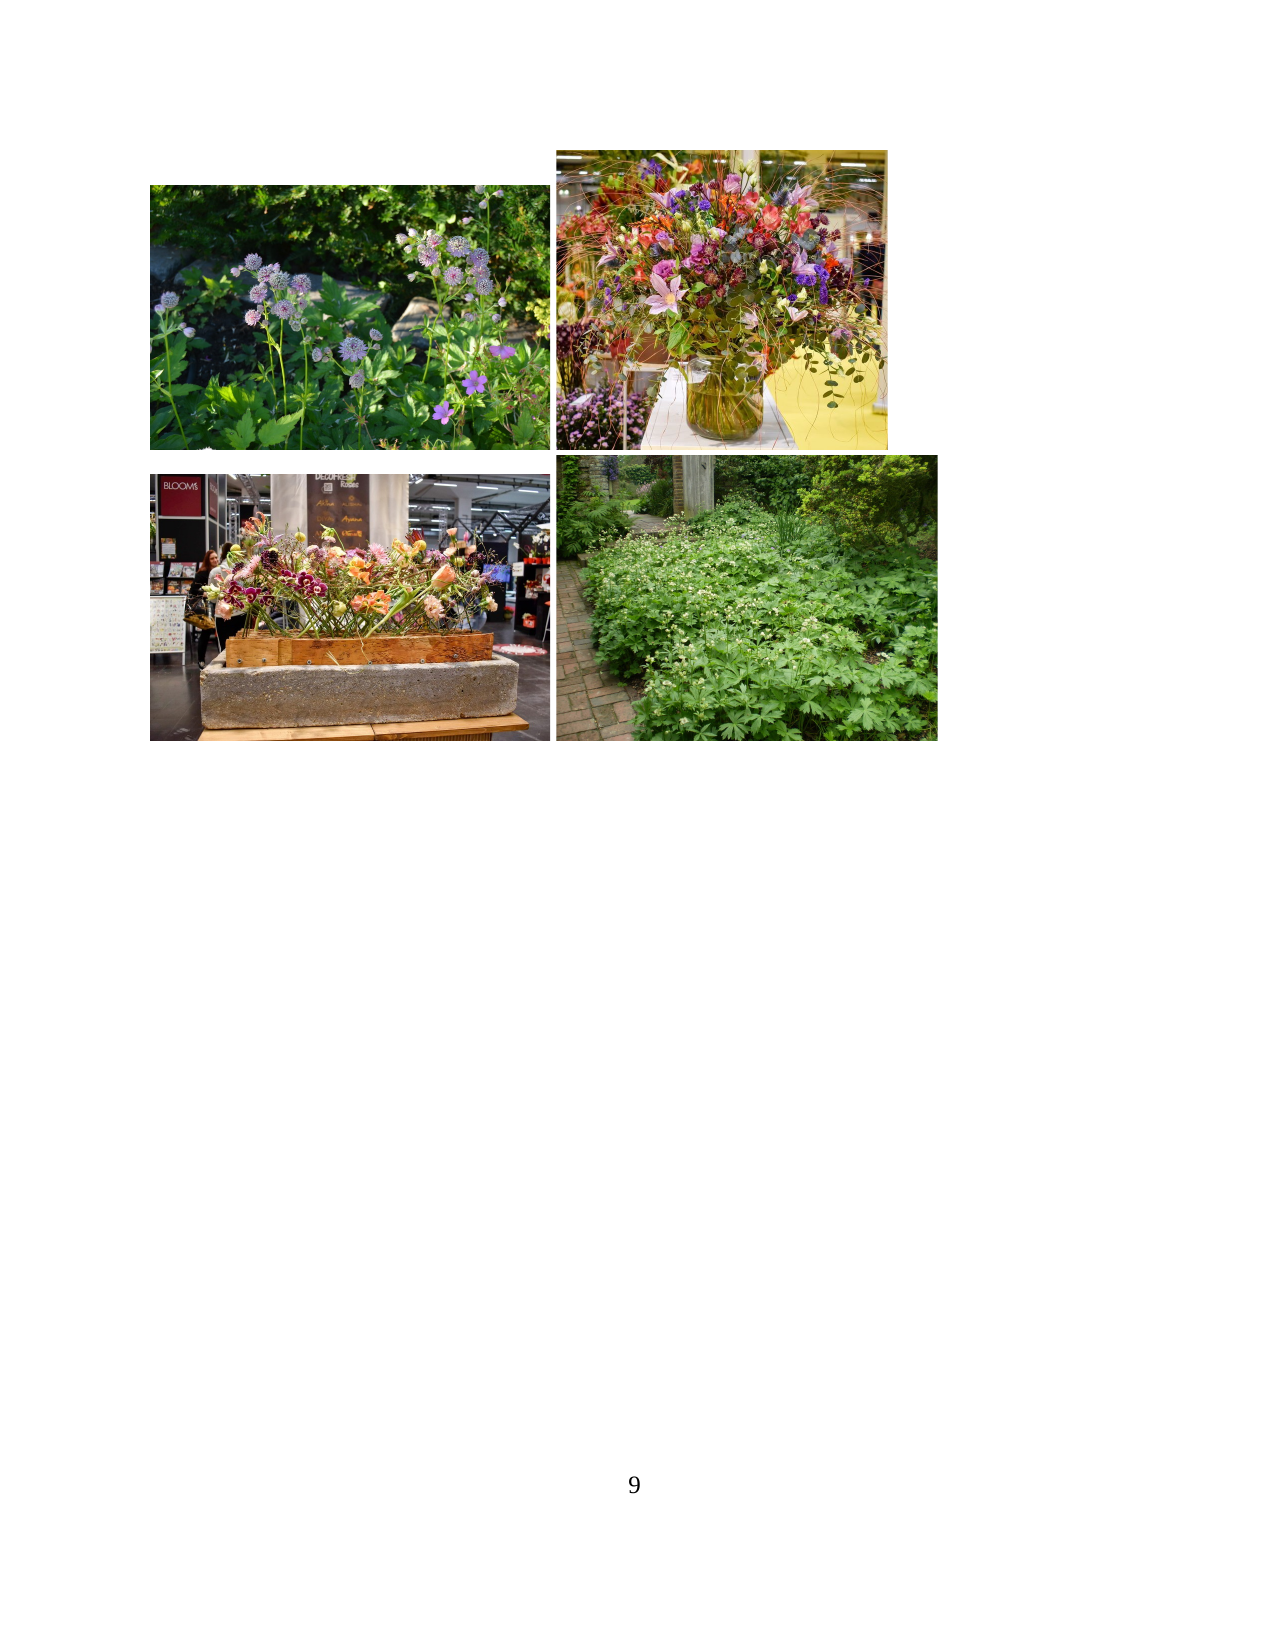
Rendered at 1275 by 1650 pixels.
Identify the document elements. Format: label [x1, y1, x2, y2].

picture [556, 455, 938, 741]
picture [556, 150, 888, 450]
picture [150, 474, 550, 741]
picture [150, 185, 550, 450]
